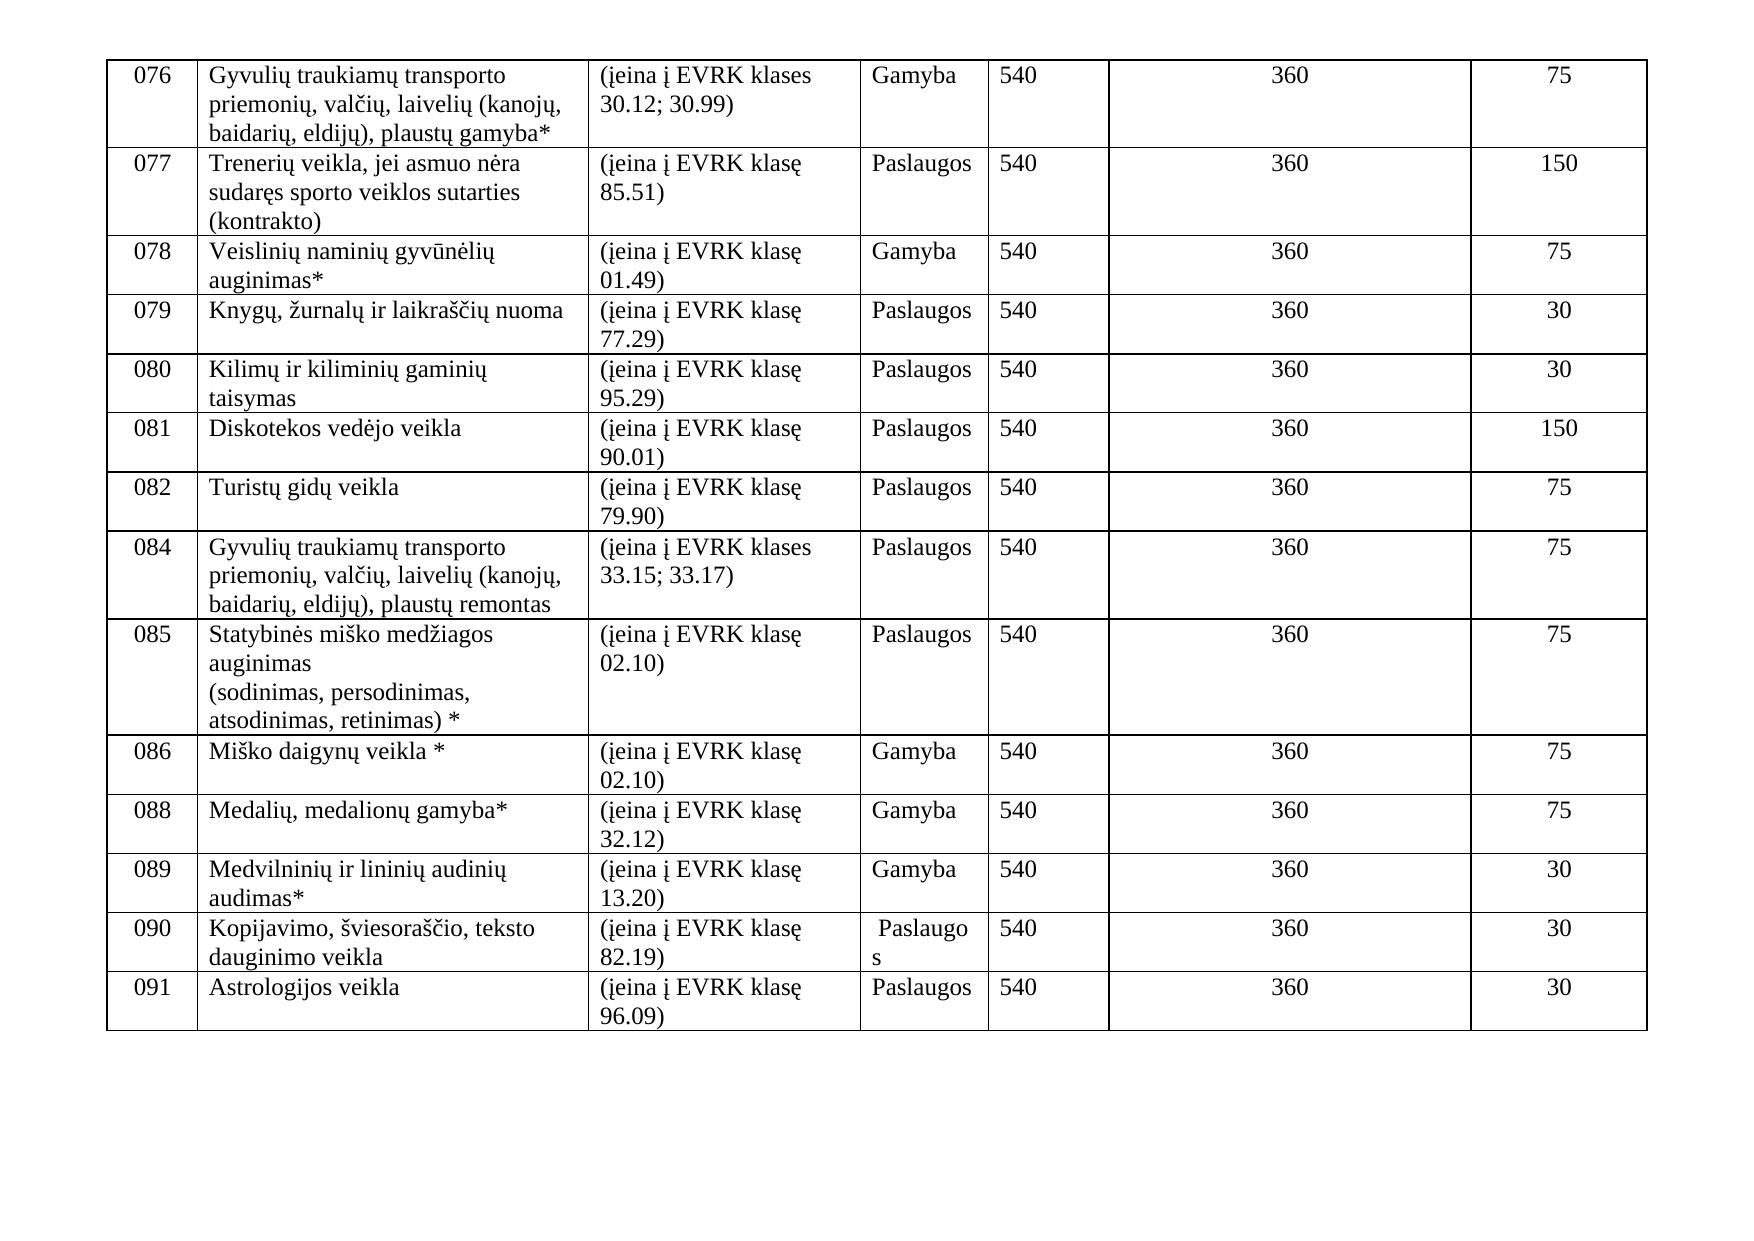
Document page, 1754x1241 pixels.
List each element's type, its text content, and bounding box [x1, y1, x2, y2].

table_cell Paslaugos [861, 532, 988, 618]
table_cell Paslaugos [861, 295, 988, 353]
table_cell 30 [1472, 854, 1646, 912]
table_cell (įeina į EVRK klasę 13.20) [589, 854, 860, 912]
table_cell 360 [1110, 236, 1470, 294]
table_cell Kilimų ir kiliminių gaminių taisymas [198, 355, 588, 412]
table_cell (įeina į EVRK klasę 02.10) [589, 620, 860, 734]
table_cell Gamyba [861, 854, 988, 912]
table_cell 360 [1110, 620, 1470, 734]
table_cell 086 [108, 736, 197, 793]
table_cell 540 [989, 473, 1108, 530]
table_cell 30 [1472, 972, 1646, 1030]
table_cell (įeina į EVRK klasę 79.90) [589, 473, 860, 530]
table_cell Gyvulių traukiamų transporto priemonių, valčių, laivelių (kanojų, baidarių, eldijų), plaustų remontas [198, 532, 588, 618]
table_cell Gamyba [861, 795, 988, 852]
table_cell Knygų, žurnalų ir laikraščių nuoma [198, 295, 588, 353]
table_cell 088 [108, 795, 197, 852]
table_cell 540 [989, 795, 1108, 852]
table_cell 540 [989, 413, 1108, 471]
table_cell 360 [1110, 61, 1470, 147]
table_cell 360 [1110, 148, 1470, 235]
table_cell Kopijavimo, šviesoraščio, teksto dauginimo veikla [198, 913, 588, 971]
table_cell Gamyba [861, 736, 988, 793]
table_cell Paslaugos [861, 620, 988, 734]
table_cell 75 [1472, 532, 1646, 618]
table_cell 75 [1472, 795, 1646, 852]
table_cell 540 [989, 236, 1108, 294]
table_cell (įeina į EVRK klasę 32.12) [589, 795, 860, 852]
table_cell Statybinės miško medžiagos auginimas (sodinimas, persodinimas, atsodinimas, retinimas) * [198, 620, 588, 734]
table_cell 540 [989, 355, 1108, 412]
table_cell 080 [108, 355, 197, 412]
table_cell Paslaugos [861, 413, 988, 471]
table_cell Trenerių veikla, jei asmuo nėra sudaręs sporto veiklos sutarties (kontrakto) [198, 148, 588, 235]
table_cell 30 [1472, 355, 1646, 412]
table_cell (įeina į EVRK klasę 01.49) [589, 236, 860, 294]
table_cell Paslaugos [861, 972, 988, 1030]
table_cell 540 [989, 972, 1108, 1030]
table_cell 540 [989, 913, 1108, 971]
table_cell (įeina į EVRK klasę 96.09) [589, 972, 860, 1030]
table_cell Astrologijos veikla [198, 972, 588, 1030]
table_cell 360 [1110, 736, 1470, 793]
table_cell 090 [108, 913, 197, 971]
table_cell Gamyba [861, 61, 988, 147]
table_cell Medalių, medalionų gamyba* [198, 795, 588, 852]
table_cell 360 [1110, 473, 1470, 530]
table_cell 75 [1472, 736, 1646, 793]
table_cell Turistų gidų veikla [198, 473, 588, 530]
table_cell (įeina į EVRK klases 30.12; 30.99) [589, 61, 860, 147]
table_cell (įeina į EVRK klasę 77.29) [589, 295, 860, 353]
table_cell Paslaugos [861, 148, 988, 235]
table_cell 540 [989, 295, 1108, 353]
table_cell 540 [989, 61, 1108, 147]
table_cell 084 [108, 532, 197, 618]
table_cell 091 [108, 972, 197, 1030]
table_cell 30 [1472, 295, 1646, 353]
table_cell 75 [1472, 61, 1646, 147]
table_cell 75 [1472, 473, 1646, 530]
table_cell (įeina į EVRK klases 33.15; 33.17) [589, 532, 860, 618]
table_cell 360 [1110, 355, 1470, 412]
table_cell 082 [108, 473, 197, 530]
table_cell 077 [108, 148, 197, 235]
table_cell 540 [989, 148, 1108, 235]
table_cell 089 [108, 854, 197, 912]
table_cell (įeina į EVRK klasę 02.10) [589, 736, 860, 793]
table_cell (įeina į EVRK klasę 95.29) [589, 355, 860, 412]
table_cell 30 [1472, 913, 1646, 971]
table_cell Paslaugos [861, 355, 988, 412]
table_cell Gyvulių traukiamų transporto priemonių, valčių, laivelių (kanojų, baidarių, eldijų), plaustų gamyba* [198, 61, 588, 147]
table_cell 360 [1110, 972, 1470, 1030]
table_cell 079 [108, 295, 197, 353]
table_cell 540 [989, 854, 1108, 912]
table_cell 75 [1472, 620, 1646, 734]
table_cell 360 [1110, 413, 1470, 471]
table_cell 076 [108, 61, 197, 147]
table_cell 078 [108, 236, 197, 294]
table_cell Gamyba [861, 236, 988, 294]
table_cell (įeina į EVRK klasę 85.51) [589, 148, 860, 235]
table_cell (įeina į EVRK klasę 82.19) [589, 913, 860, 971]
table_cell Paslaugos [861, 473, 988, 530]
table_cell 540 [989, 736, 1108, 793]
table_cell Medvilninių ir lininių audinių audimas* [198, 854, 588, 912]
table_cell 360 [1110, 854, 1470, 912]
table_cell Paslaugos [861, 913, 988, 971]
table_cell Veislinių naminių gyvūnėlių auginimas* [198, 236, 588, 294]
table_cell 360 [1110, 795, 1470, 852]
table_cell Miško daigynų veikla * [198, 736, 588, 793]
table_cell 360 [1110, 295, 1470, 353]
table_cell 150 [1472, 413, 1646, 471]
table_cell (įeina į EVRK klasę 90.01) [589, 413, 860, 471]
table_cell 540 [989, 620, 1108, 734]
table_cell 540 [989, 532, 1108, 618]
table_cell 360 [1110, 913, 1470, 971]
table_cell 360 [1110, 532, 1470, 618]
table_cell 150 [1472, 148, 1646, 235]
table_cell 085 [108, 620, 197, 734]
table_cell 081 [108, 413, 197, 471]
table_cell Diskotekos vedėjo veikla [198, 413, 588, 471]
table_cell 75 [1472, 236, 1646, 294]
